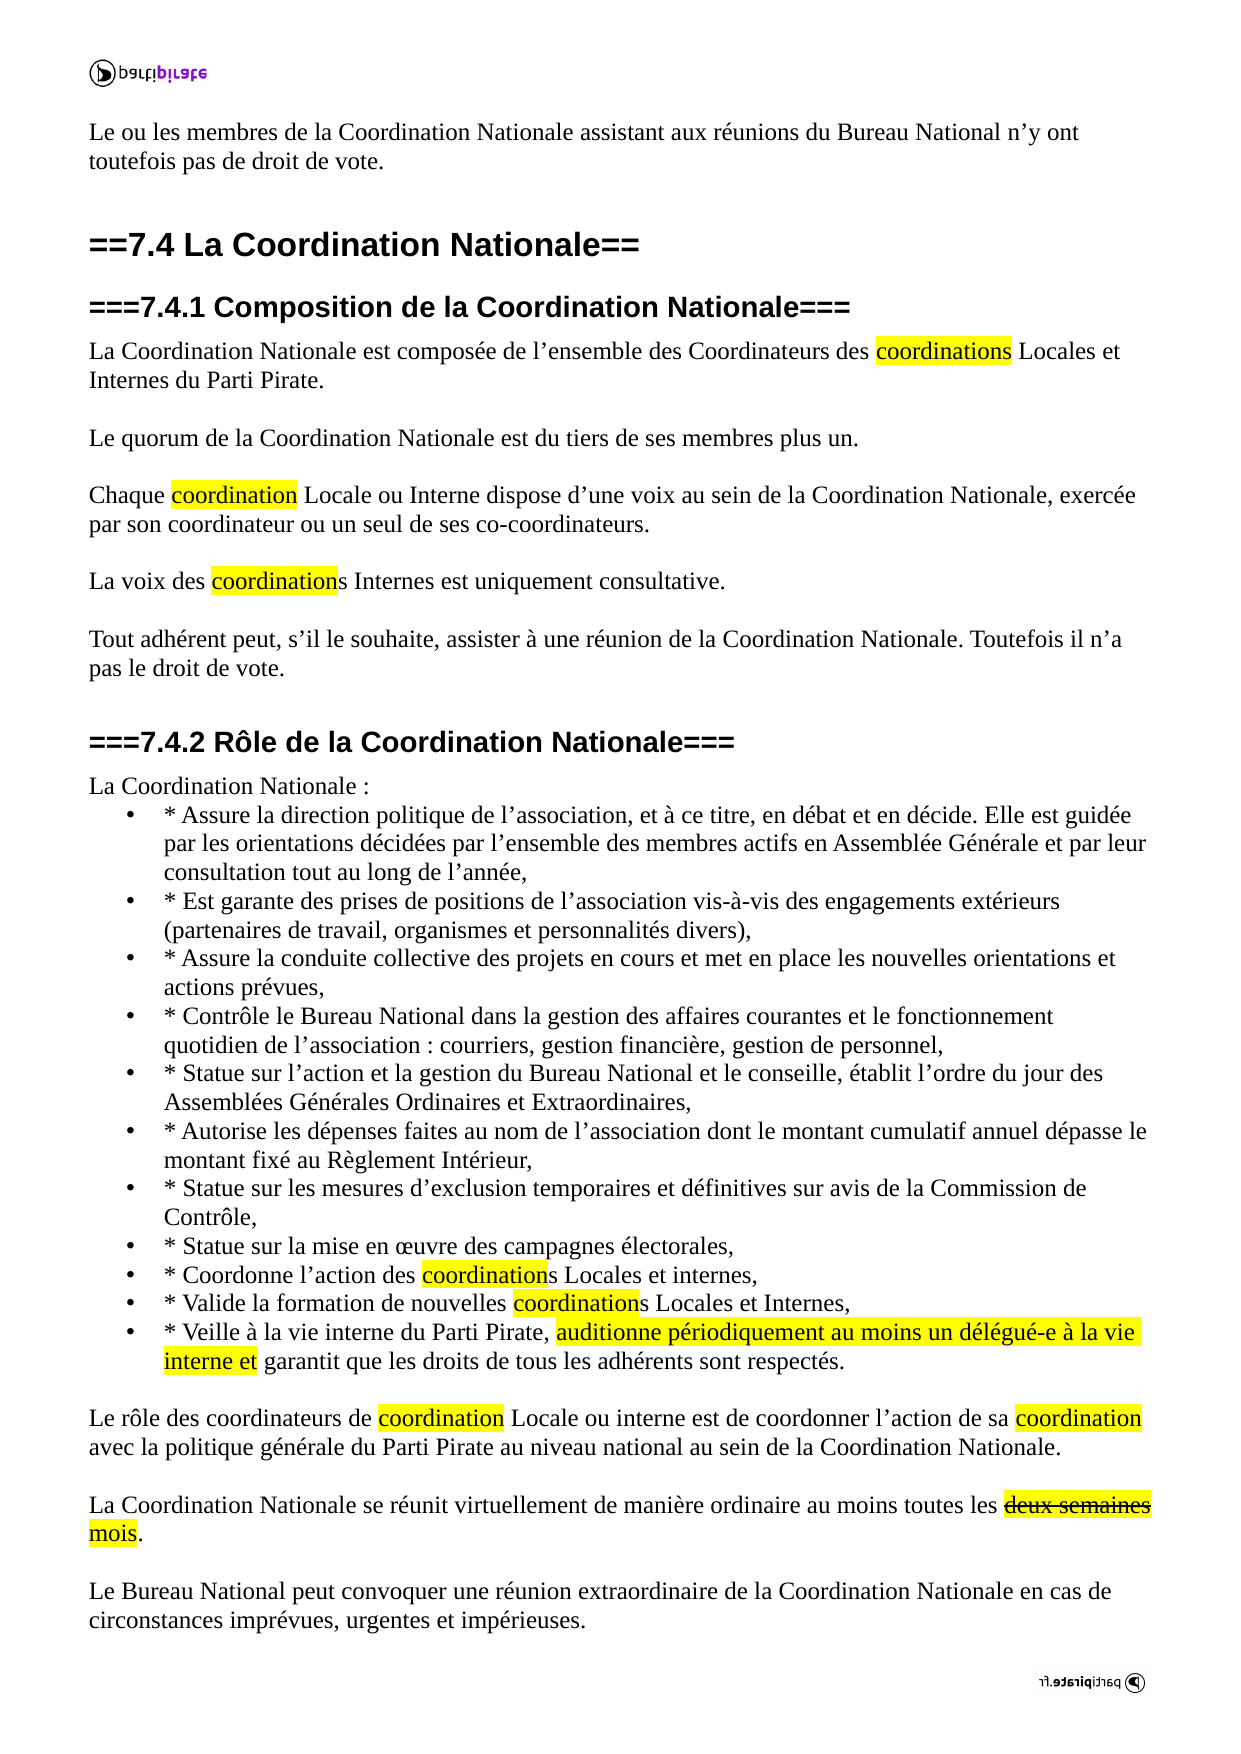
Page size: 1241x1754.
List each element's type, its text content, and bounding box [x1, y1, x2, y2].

picture [88, 59, 207, 88]
text Chaque coordination Locale ou Interne dispose d’une voix au sein de la Coordination Nationale, exercée par son coordinateur ou un seul de ses co-coordinateurs. [88, 480, 1152, 538]
list * Statue sur la mise en œuvre des campagnes électorales, [126, 1231, 1152, 1260]
text Le quorum de la Coordination Nationale est du tiers de ses membres plus un. [88, 423, 1152, 451]
text La Coordination Nationale est composée de l’ensemble des Coordinateurs des coordinations Locales et Internes du Parti Pirate. [88, 336, 1152, 394]
picture [1033, 1666, 1152, 1700]
text Tout adhérent peut, s’il le souhaite, assister à une réunion de la Coordination Nationale. Toutefois il n’a pas le droit de vote. [88, 624, 1152, 681]
subtitle ===7.4.1 Composition de la Coordination Nationale=== [88, 290, 1152, 324]
subtitle ===7.4.2 Rôle de la Coordination Nationale=== [88, 725, 1152, 758]
list * Statue sur les mesures d’exclusion temporaires et définitives sur avis de la Commission de Contrôle, [126, 1173, 1152, 1231]
subtitle ==7.4 La Coordination Nationale== [88, 224, 1152, 263]
list * Statue sur l’action et la gestion du Bureau National et le conseille, établit l’ordre du jour des Assemblées Générales Ordinaires et Extraordinaires, [126, 1058, 1152, 1116]
list * Autorise les dépenses faites au nom de l’association dont le montant cumulatif annuel dépasse le montant fixé au Règlement Intérieur, [126, 1116, 1152, 1173]
text Le ou les membres de la Coordination Nationale assistant aux réunions du Bureau National n’y ont toutefois pas de droit de vote. [88, 117, 1152, 175]
list * Veille à la vie interne du Parti Pirate, auditionne périodiquement au moins un délégué-e à la vie interne et garantit que les droits de tous les adhérents sont respectés. [126, 1317, 1152, 1375]
list * Coordonne l’action des coordinations Locales et internes, [126, 1260, 1152, 1288]
list * Est garante des prises de positions de l’association vis-à-vis des engagements extérieurs (partenaires de travail, organismes et personnalités divers), [126, 886, 1152, 943]
text La Coordination Nationale se réunit virtuellement de manière ordinaire au moins toutes les deux semaines mois. [88, 1490, 1152, 1547]
list * Assure la direction politique de l’association, et à ce titre, en débat et en décide. Elle est guidée par les orientations décidées par l’ensemble des membres actifs en Assemblée Générale et par leur consultation tout au long de l’année, [126, 800, 1152, 886]
list * Valide la formation de nouvelles coordinations Locales et Internes, [126, 1288, 1152, 1317]
text La voix des coordinations Internes est uniquement consultative. [88, 566, 1152, 595]
list * Contrôle le Bureau National dans la gestion des affaires courantes et le fonctionnement quotidien de l’association : courriers, gestion financière, gestion de personnel, [126, 1001, 1152, 1058]
text Le Bureau National peut convoquer une réunion extraordinaire de la Coordination Nationale en cas de circonstances imprévues, urgentes et impérieuses. [88, 1576, 1152, 1633]
list * Assure la conduite collective des projets en cours et met en place les nouvelles orientations et actions prévues, [126, 943, 1152, 1001]
text Le rôle des coordinateurs de coordination Locale ou interne est de coordonner l’action de sa coordination avec la politique générale du Parti Pirate au niveau national au sein de la Coordination Nationale. [88, 1403, 1152, 1461]
text La Coordination Nationale : [88, 771, 1152, 800]
